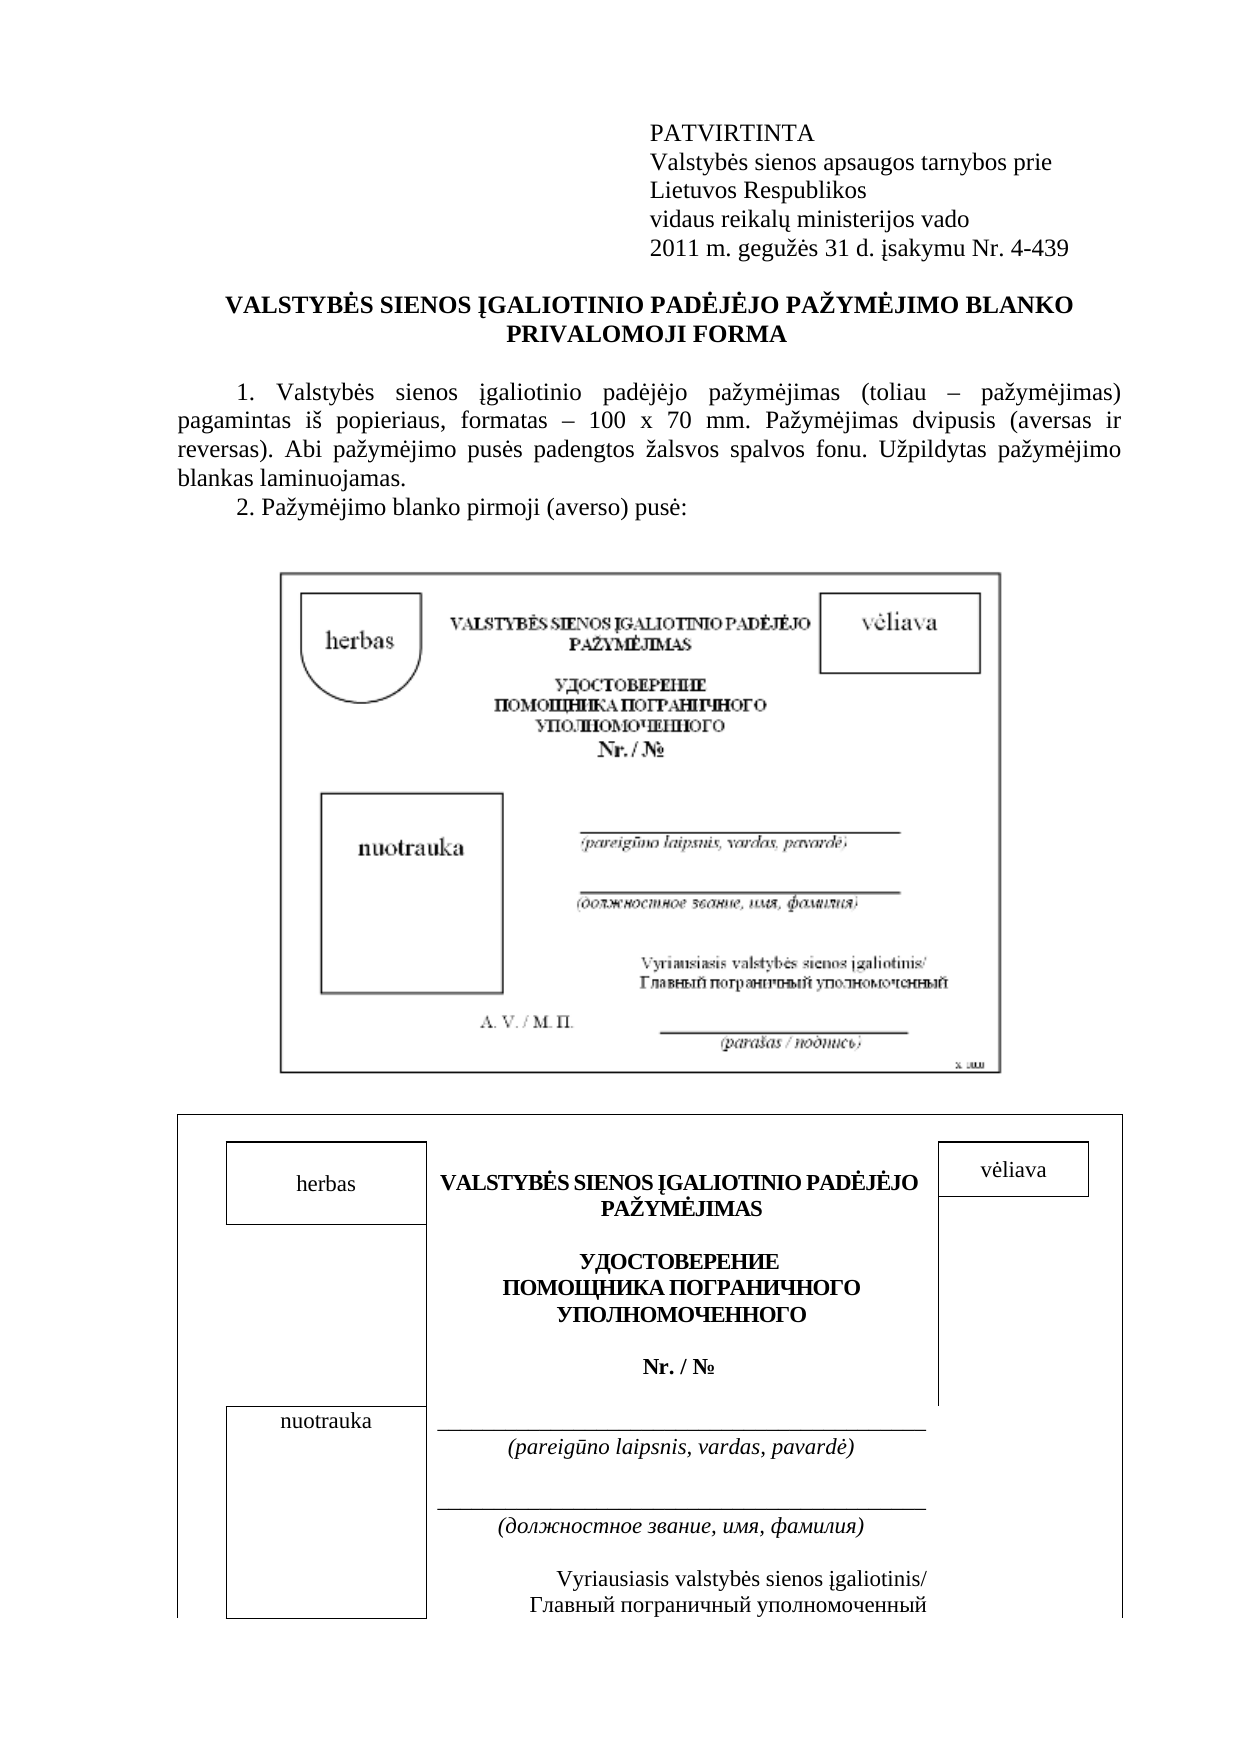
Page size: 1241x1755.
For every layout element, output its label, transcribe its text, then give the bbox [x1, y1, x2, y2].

text 1. Valstybės sienos įgaliotinio padėjėjo pažymėjimas (toliau – pažymėjimas) pagamintas iš popieriaus, formatas – 100 x 70 mm. Pažymėjimas dvipusis (aversas ir reversas). Abi pažymėjimo pusės padengtos žalsvos spalvos fonu. Užpildytas pažymėjimo blankas laminuojamas. [177, 377, 1122, 492]
table_cell [226, 1251, 426, 1406]
table_cell [1089, 1196, 1122, 1224]
table_cell [178, 1169, 226, 1196]
table_header [1089, 1115, 1122, 1141]
table_cell [178, 1406, 226, 1618]
table_cell [1089, 1141, 1122, 1169]
table_cell _ (pareigūno laipsnis, vardas, pavardė) _ (должностное звание, имя, фамилия) Vyriausiasis valstybės sienos įgaliotinis/ Главный пограничный уполномоченный [427, 1406, 938, 1618]
table_cell [939, 1406, 1088, 1618]
table_header [226, 1115, 426, 1141]
table_cell [939, 1224, 1088, 1251]
table_cell [1089, 1406, 1122, 1618]
text VALSTYBĖS SIENOS ĮGALIOTINIO PADĖJĖJO PAŽYMĖJIMO BLANKO PRIVALOMOJI FORMA [177, 291, 1122, 348]
table_cell [1089, 1224, 1122, 1251]
table_cell nuotrauka [227, 1407, 426, 1618]
text Valstybės sienos apsaugos tarnybos prie [649, 147, 1122, 176]
table_cell [178, 1196, 226, 1224]
text 2011 m. gegužės 31 d. įsakymu Nr. 4-439 [649, 233, 1122, 262]
text 2. Pažymėjimo blanko pirmoji (averso) pusė: [177, 492, 1122, 521]
table_cell [1089, 1169, 1122, 1196]
table_cell [939, 1251, 1088, 1406]
table_cell [178, 1141, 226, 1169]
table_cell valstybės sienos įgaliotinio PADĖJĖJO PAŽYMĖJIMAS УДОСТОВЕРЕНИЕ ПОМОщНИКА пограничного уполномоченного Nr. / № [427, 1141, 938, 1406]
table_header [426, 1115, 938, 1141]
table_cell [939, 1197, 1088, 1224]
table_cell [178, 1251, 226, 1406]
text Lietuvos Respublikos [649, 176, 1122, 204]
table_cell herbas [227, 1143, 426, 1224]
table_cell [178, 1224, 226, 1251]
text PATVIRTINTA [649, 118, 1122, 147]
table_cell vėliava [939, 1143, 1088, 1196]
table_cell [1089, 1251, 1122, 1406]
text vidaus reikalų ministerijos vado [649, 204, 1122, 233]
table_header [939, 1115, 1088, 1141]
table_header [178, 1115, 226, 1141]
table_cell [226, 1225, 426, 1251]
